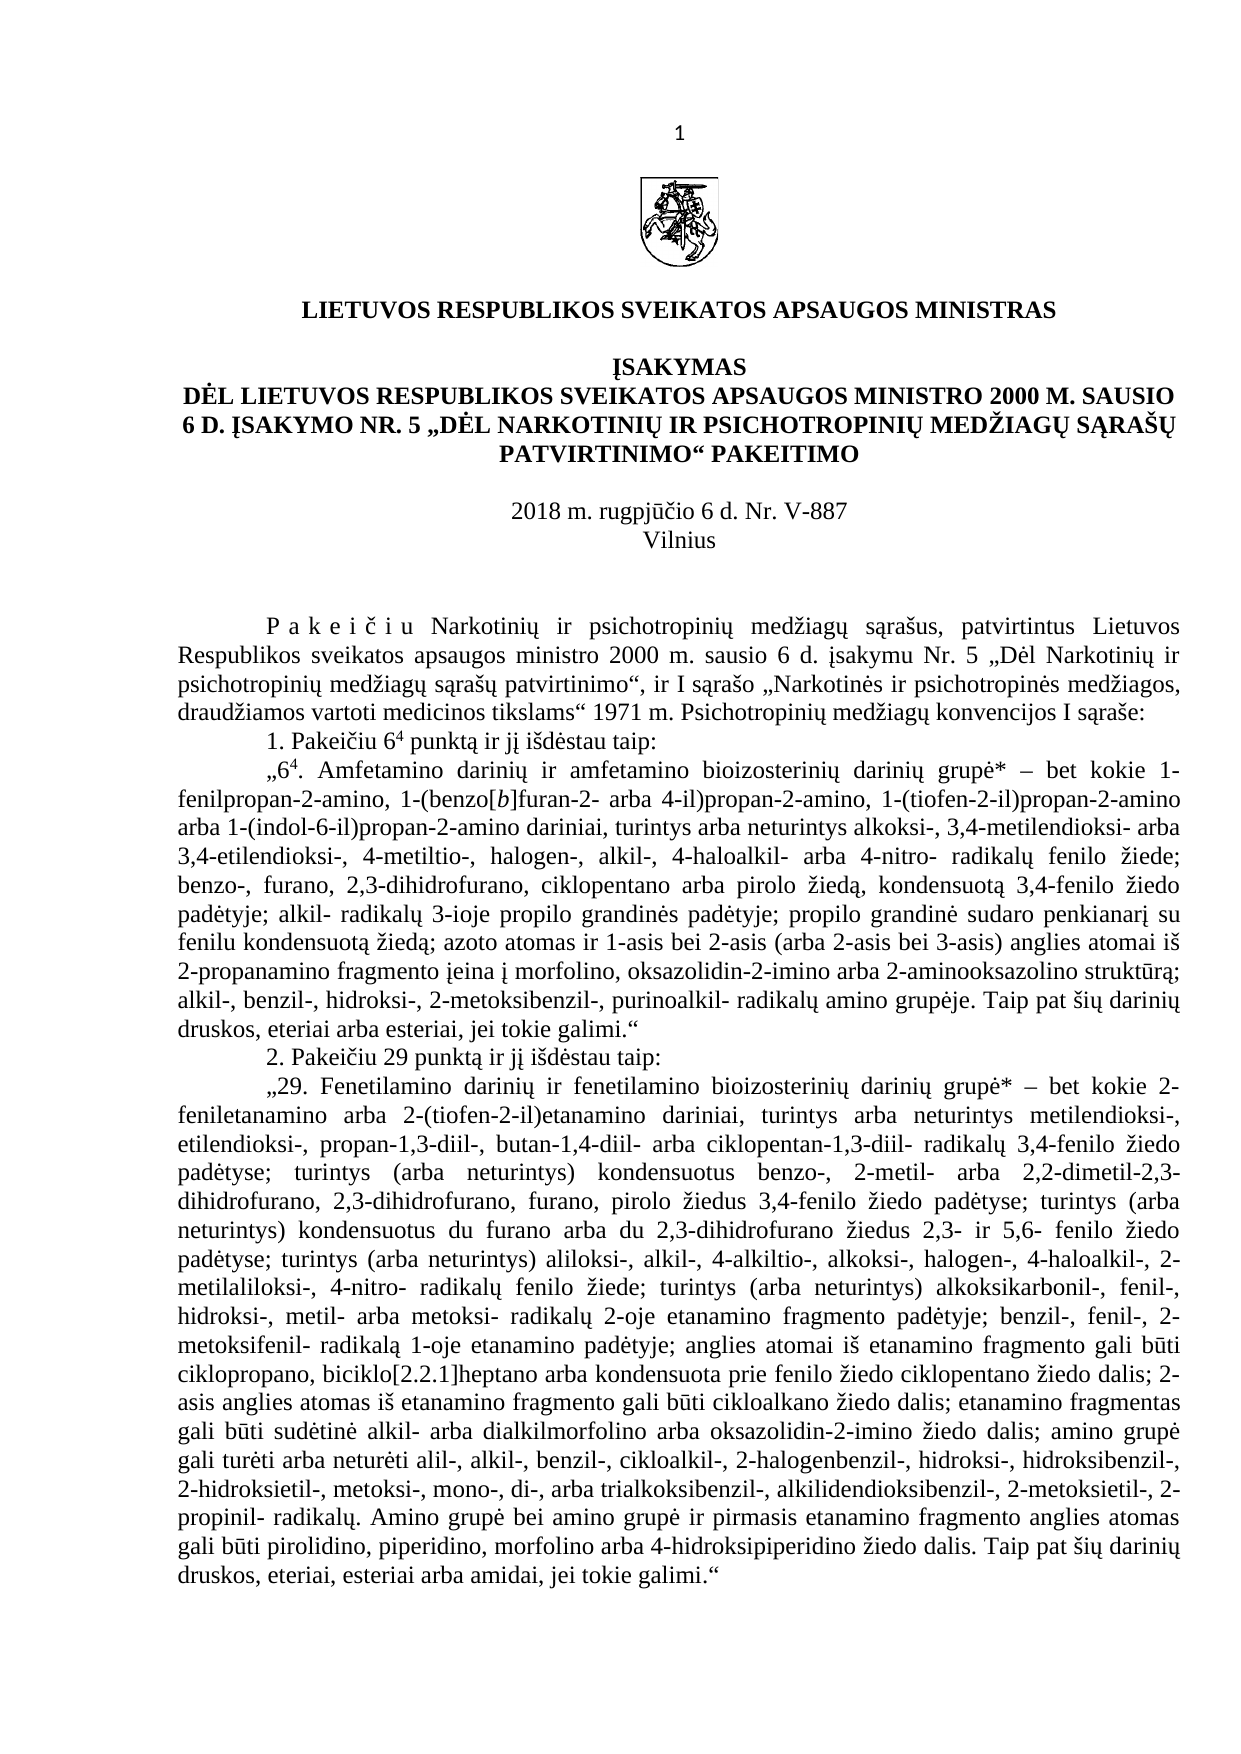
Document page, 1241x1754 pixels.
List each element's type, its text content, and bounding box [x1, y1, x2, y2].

text LIETUVOS RESPUBLIKOS SVEIKATOS APSAUGOS MINISTRAS [177, 295, 1181, 324]
text „29. Fenetilamino darinių ir fenetilamino bioizosterinių darinių grupė* – bet kokie 2-feniletanamino arba 2-(tiofen-2-il)etanamino dariniai, turintys arba neturintys metilendioksi-, etilendioksi-, propan-1,3-diil-, butan-1,4-diil- arba ciklopentan-1,3-diil- radikalų 3,4-fenilo žiedo padėtyse; turintys (arba neturintys) kondensuotus benzo-, 2-metil- arba 2,2-dimetil-2,3-dihidrofurano, 2,3-dihidrofurano, furano, pirolo žiedus 3,4-fenilo žiedo padėtyse; turintys (arba neturintys) kondensuotus du furano arba du 2,3-dihidrofurano žiedus 2,3- ir 5,6- fenilo žiedo padėtyse; turintys (arba neturintys) aliloksi-, alkil-, 4-alkiltio-, alkoksi-, halogen-, 4-haloalkil-, 2-metilaliloksi-, 4-nitro- radikalų fenilo žiede; turintys (arba neturintys) alkoksikarbonil-, fenil-, hidroksi-, metil- arba metoksi- radikalų 2-oje etanamino fragmento padėtyje; benzil-, fenil-, 2-metoksifenil- radikalą 1-oje etanamino padėtyje; anglies atomai iš etanamino fragmento gali būti ciklopropano, biciklo[2.2.1]heptano arba kondensuota prie fenilo žiedo ciklopentano žiedo dalis; 2-asis anglies atomas iš etanamino fragmento gali būti cikloalkano žiedo dalis; etanamino fragmentas gali būti sudėtinė alkil- arba dialkilmorfolino arba oksazolidin-2-imino žiedo dalis; amino grupė gali turėti arba neturėti alil-, alkil-, benzil-, cikloalkil-, 2-halogenbenzil-, hidroksi-, hidroksibenzil-, 2-hidroksietil-, metoksi-, mono-, di-, arba trialkoksibenzil-, alkilidendioksibenzil-, 2-metoksietil-, 2-propinil- radikalų. Amino grupė bei amino grupė ir pirmasis etanamino fragmento anglies atomas gali būti pirolidino, piperidino, morfolino arba 4-hidroksipiperidino žiedo dalis. Taip pat šių darinių druskos, eteriai, esteriai arba amidai, jei tokie galimi.“ [177, 1071, 1181, 1589]
text ĮSAKYMAS [177, 352, 1181, 381]
text DĖL LIETUVOS RESPUBLIKOS SVEIKATOS APSAUGOS MINISTRO 2000 M. SAUSIO 6 D. ĮSAKYMO NR. 5 „DĖL Narkotinių ir psichotropinių medžiagų sąrašų patvirtinimo“ PAKEITIMO [177, 381, 1181, 467]
text Pakeičiu Narkotinių ir psichotropinių medžiagų sąrašus, patvirtintus Lietuvos Respublikos sveikatos apsaugos ministro 2000 m. sausio 6 d. įsakymu Nr. 5 „Dėl Narkotinių ir psichotropinių medžiagų sąrašų patvirtinimo“, ir I sąrašo „Narkotinės ir psichotropinės medžiagos, draudžiamos vartoti medicinos tikslams“ 1971 m. Psichotropinių medžiagų konvencijos I sąraše: [177, 611, 1181, 726]
text 2. Pakeičiu 29 punktą ir jį išdėstau taip: [177, 1042, 1181, 1071]
text 2018 m. rugpjūčio 6 d. Nr. V-887 [177, 496, 1181, 525]
text Vilnius [177, 525, 1181, 554]
text 1. Pakeičiu 64 punktą ir jį išdėstau taip: [177, 726, 1181, 755]
text „64. Amfetamino darinių ir amfetamino bioizosterinių darinių grupė* – bet kokie 1-fenilpropan-2-amino, 1-(benzo[b]furan-2- arba 4-il)propan-2-amino, 1-(tiofen-2-il)propan-2-amino arba 1-(indol-6-il)propan-2-amino dariniai, turintys arba neturintys alkoksi-, 3,4-metilendioksi- arba 3,4-etilendioksi-, 4-metiltio-, halogen-, alkil-, 4-haloalkil- arba 4-nitro- radikalų fenilo žiede; benzo-, furano, 2,3-dihidrofurano, ciklopentano arba pirolo žiedą, kondensuotą 3,4-fenilo žiedo padėtyje; alkil- radikalų 3-ioje propilo grandinės padėtyje; propilo grandinė sudaro penkianarį su fenilu kondensuotą žiedą; azoto atomas ir 1-asis bei 2-asis (arba 2-asis bei 3-asis) anglies atomai iš 2-propanamino fragmento įeina į morfolino, oksazolidin-2-imino arba 2-aminooksazolino struktūrą; alkil-, benzil-, hidroksi-, 2-metoksibenzil-, purinoalkil- radikalų amino grupėje. Taip pat šių darinių druskos, eteriai arba esteriai, jei tokie galimi.“ [177, 755, 1181, 1042]
